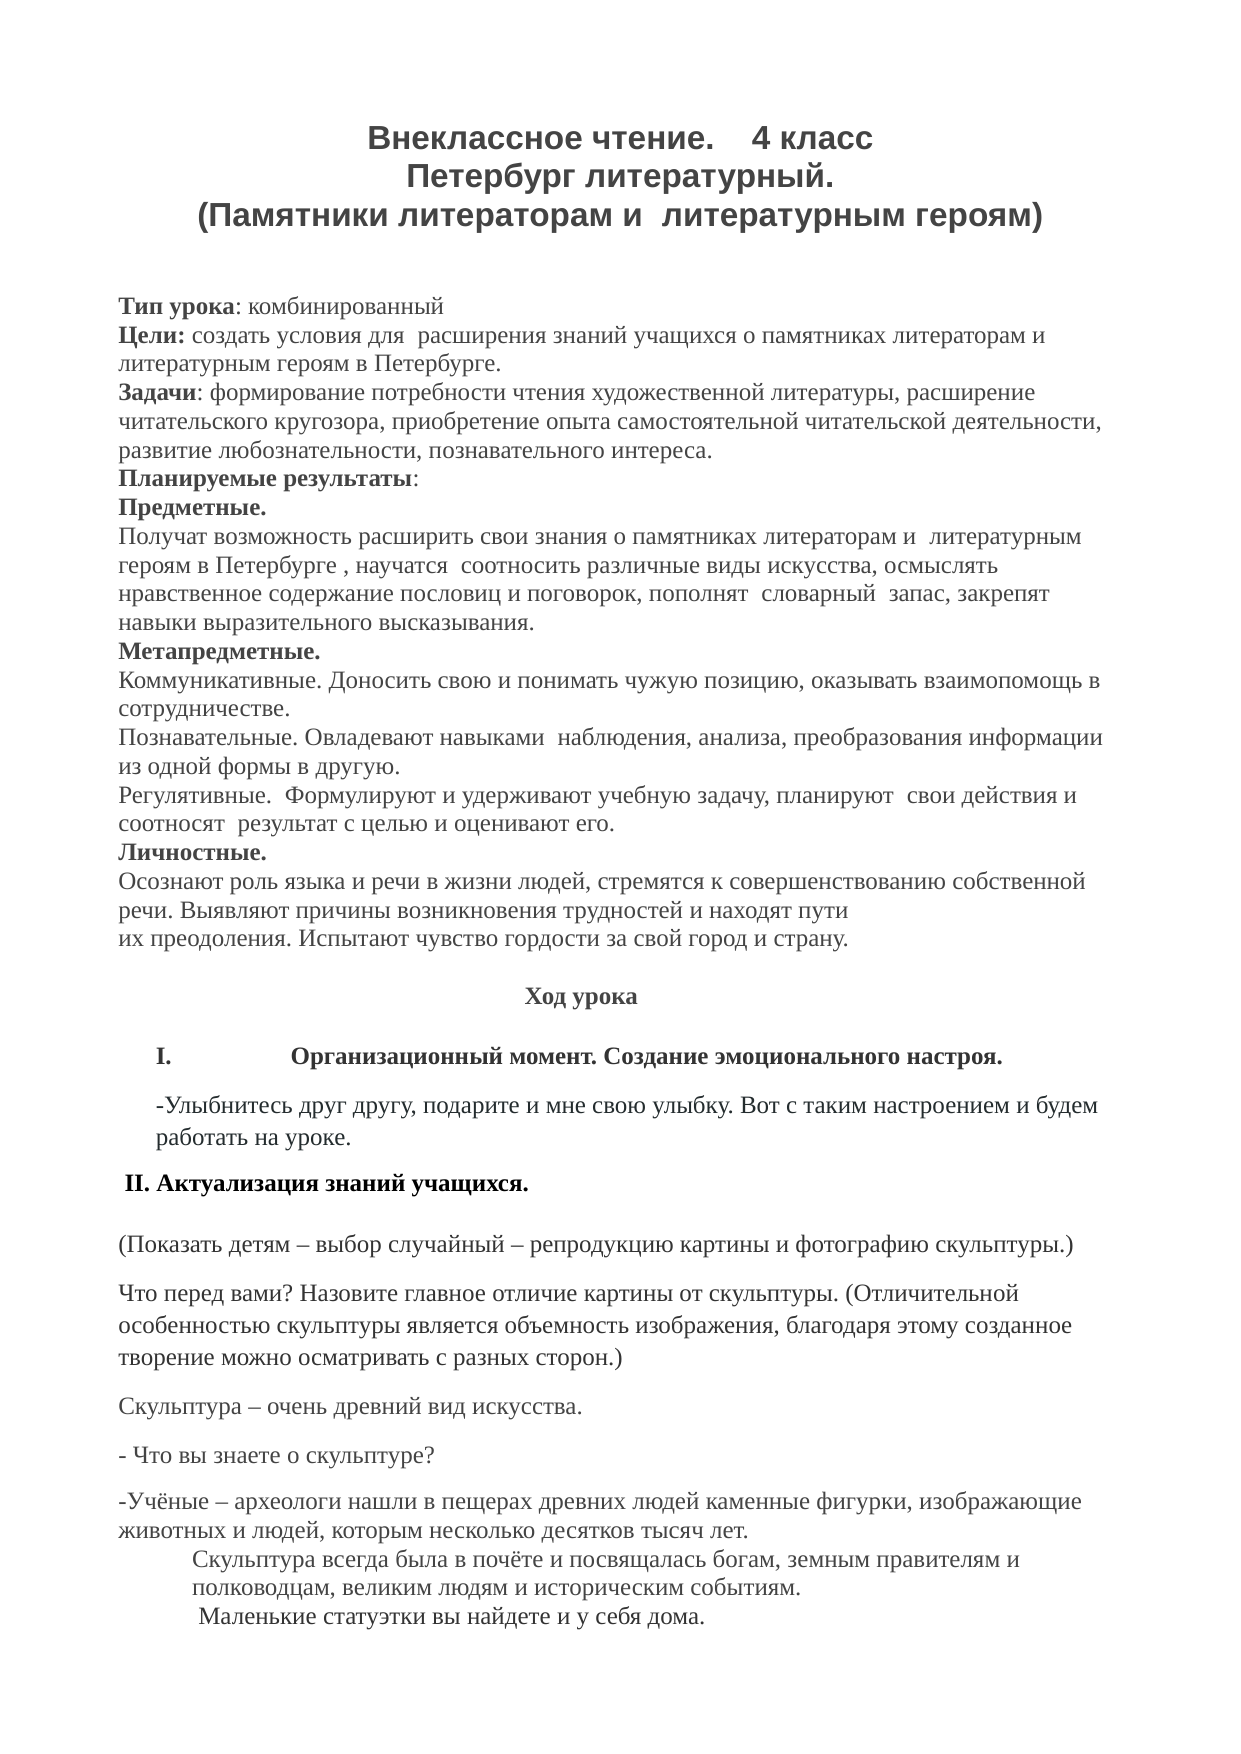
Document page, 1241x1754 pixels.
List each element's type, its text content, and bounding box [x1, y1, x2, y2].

text Что перед вами? Назовите главное отличие картины от скульптуры. (Отличительной особенностью скульптуры является объемность изображения, благодаря этому созданное творение можно осматривать с разных сторон.) [118, 1275, 1122, 1371]
text Цели: создать условия для расширения знаний учащихся о памятниках литераторам и литературным героям в Петербурге. [118, 320, 1122, 377]
text Внеклассное чтение. 4 класс [118, 118, 1122, 157]
text Познавательные. Овладевают навыками наблюдения, анализа, преобразования информации из одной формы в другую. [118, 722, 1122, 780]
text Планируемые результаты: [118, 463, 1122, 492]
text -Улыбнитесь друг другу, подарите и мне свою улыбку. Вот с таким настроением и будем работать на уроке. [156, 1088, 1122, 1151]
text II. Актуализация знаний учащихся. [118, 1168, 1122, 1197]
text - Что вы знаете о скульптуре? [118, 1437, 1122, 1469]
text Тип урока: комбинированный [118, 291, 1122, 320]
text Регулятивные. Формулируют и удерживают учебную задачу, планируют свои действия и соотносят результат с целью и оценивают его. [118, 780, 1122, 837]
text (Показать детям – выбор случайный – репродукцию картины и фотографию скульптуры.) [118, 1226, 1122, 1258]
text Скульптура всегда была в почёте и посвящалась богам, земным правителям и полководцам, великим людям и историческим событиям. [192, 1544, 1122, 1601]
text -Учёные – археологи нашли в пещерах древних людей каменные фигурки, изображающие животных и людей, которым несколько десятков тысяч лет. [118, 1486, 1122, 1544]
text (Памятники литераторам и литературным героям) [118, 195, 1122, 233]
text Ход урока [118, 981, 1122, 1010]
text Петербург литературный. [118, 157, 1122, 195]
text Получат возможность расширить свои знания о памятниках литераторам и литературным героям в Петербурге , научатся соотносить различные виды искусства, осмыслять нравственное содержание пословиц и поговорок, пополнят словарный запас, закрепят навыки выразительного высказывания. [118, 521, 1122, 636]
text Коммуникативные. Доносить свою и понимать чужую позицию, оказывать взаимопомощь в сотрудничестве. [118, 665, 1122, 722]
text I. Организационный момент. Создание эмоционального настроя. [156, 1038, 1122, 1070]
text Предметные. [118, 492, 1122, 521]
text Личностные. [118, 837, 1122, 866]
text Метапредметные. [118, 636, 1122, 665]
text их преодоления. Испытают чувство гордости за свой город и страну. [118, 923, 1122, 952]
text Маленькие статуэтки вы найдете и у себя дома. [192, 1601, 1122, 1630]
text Скульптура – очень древний вид искусства. [118, 1388, 1122, 1420]
text Осознают роль языка и речи в жизни людей, стремятся к совершенствованию собственной речи. Выявляют причины возникновения трудностей и находят пути [118, 866, 1122, 923]
text Задачи: формирование потребности чтения художественной литературы, расширение читательского кругозора, приобретение опыта самостоятельной читательской деятельности, развитие любознательности, познавательного интереса. [118, 377, 1122, 463]
